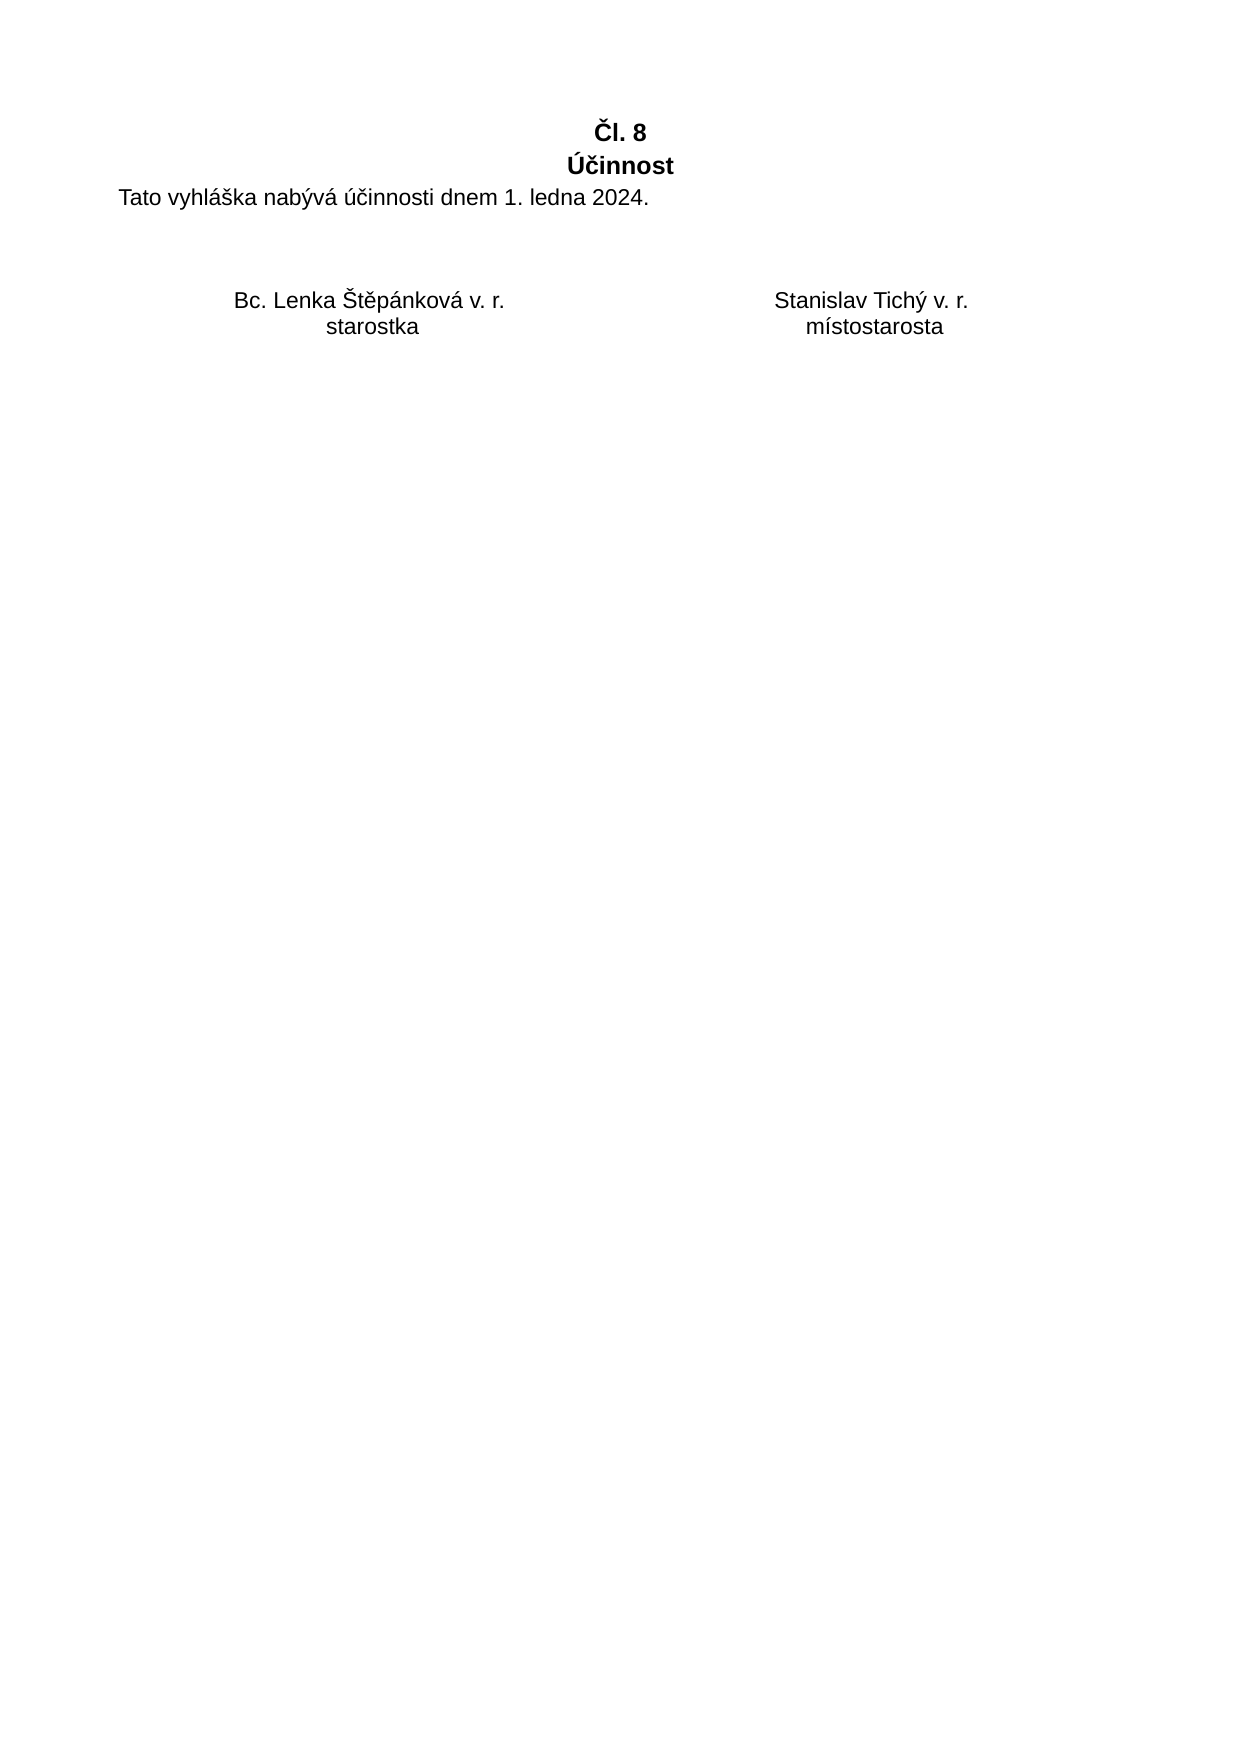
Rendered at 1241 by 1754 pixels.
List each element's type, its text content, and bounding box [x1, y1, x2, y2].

table_header Stanislav Tichý v. r. místostarosta [620, 227, 1122, 345]
table_cell [620, 345, 1122, 463]
table_header Bc. Lenka Štěpánková v. r. starostka [118, 227, 620, 345]
text Tato vyhláška nabývá účinnosti dnem 1. ledna 2024. [118, 184, 1122, 211]
subtitle Čl. 8 Účinnost [118, 118, 1122, 180]
table_cell [118, 345, 620, 463]
